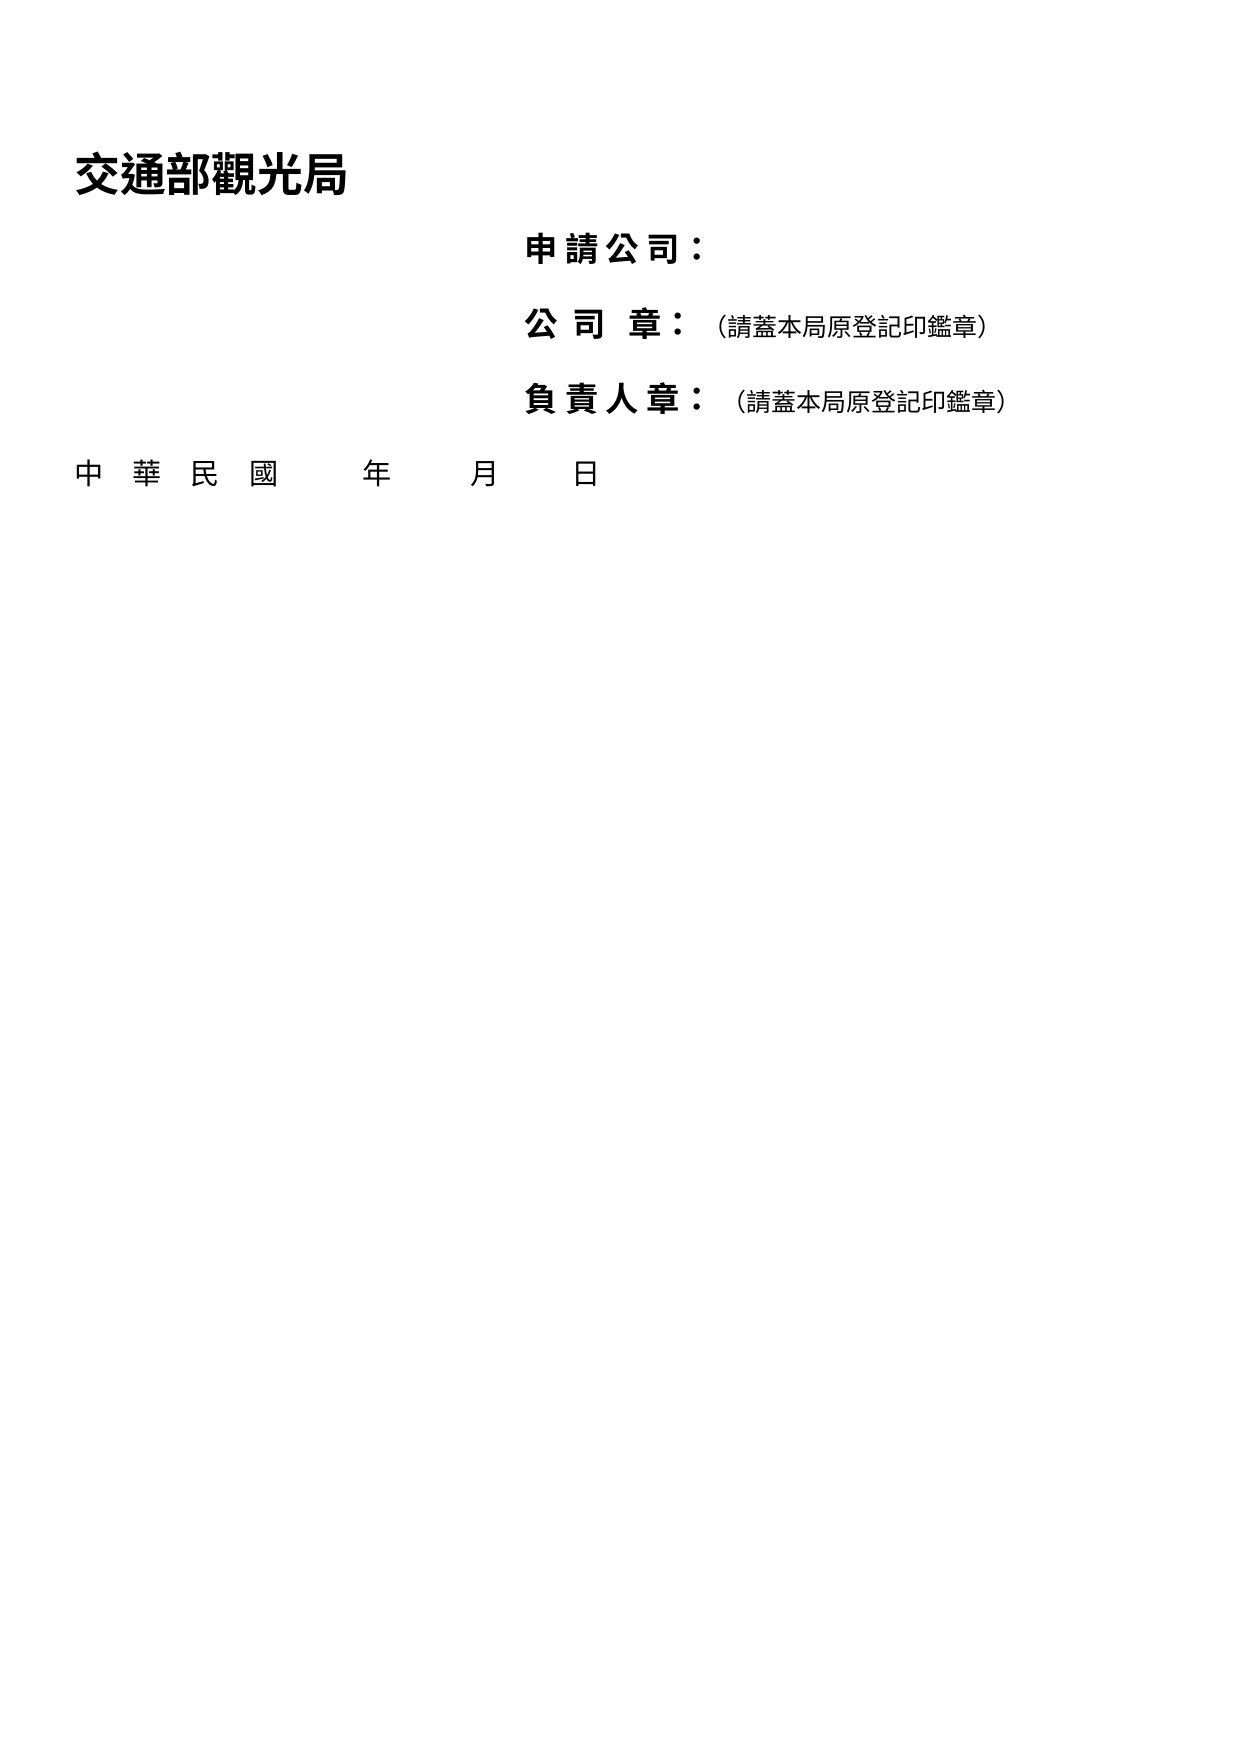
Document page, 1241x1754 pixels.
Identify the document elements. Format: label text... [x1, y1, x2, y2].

text 中 華 民 國 年 月 日 [74, 434, 1053, 509]
text 公 司 章： （請蓋本局原登記印鑑章） [524, 284, 1053, 359]
text 申 請 公 司： [524, 209, 1053, 284]
text 交通部觀光局 [74, 134, 1053, 209]
text 負 責 人 章： （請蓋本局原登記印鑑章） [524, 359, 1053, 434]
